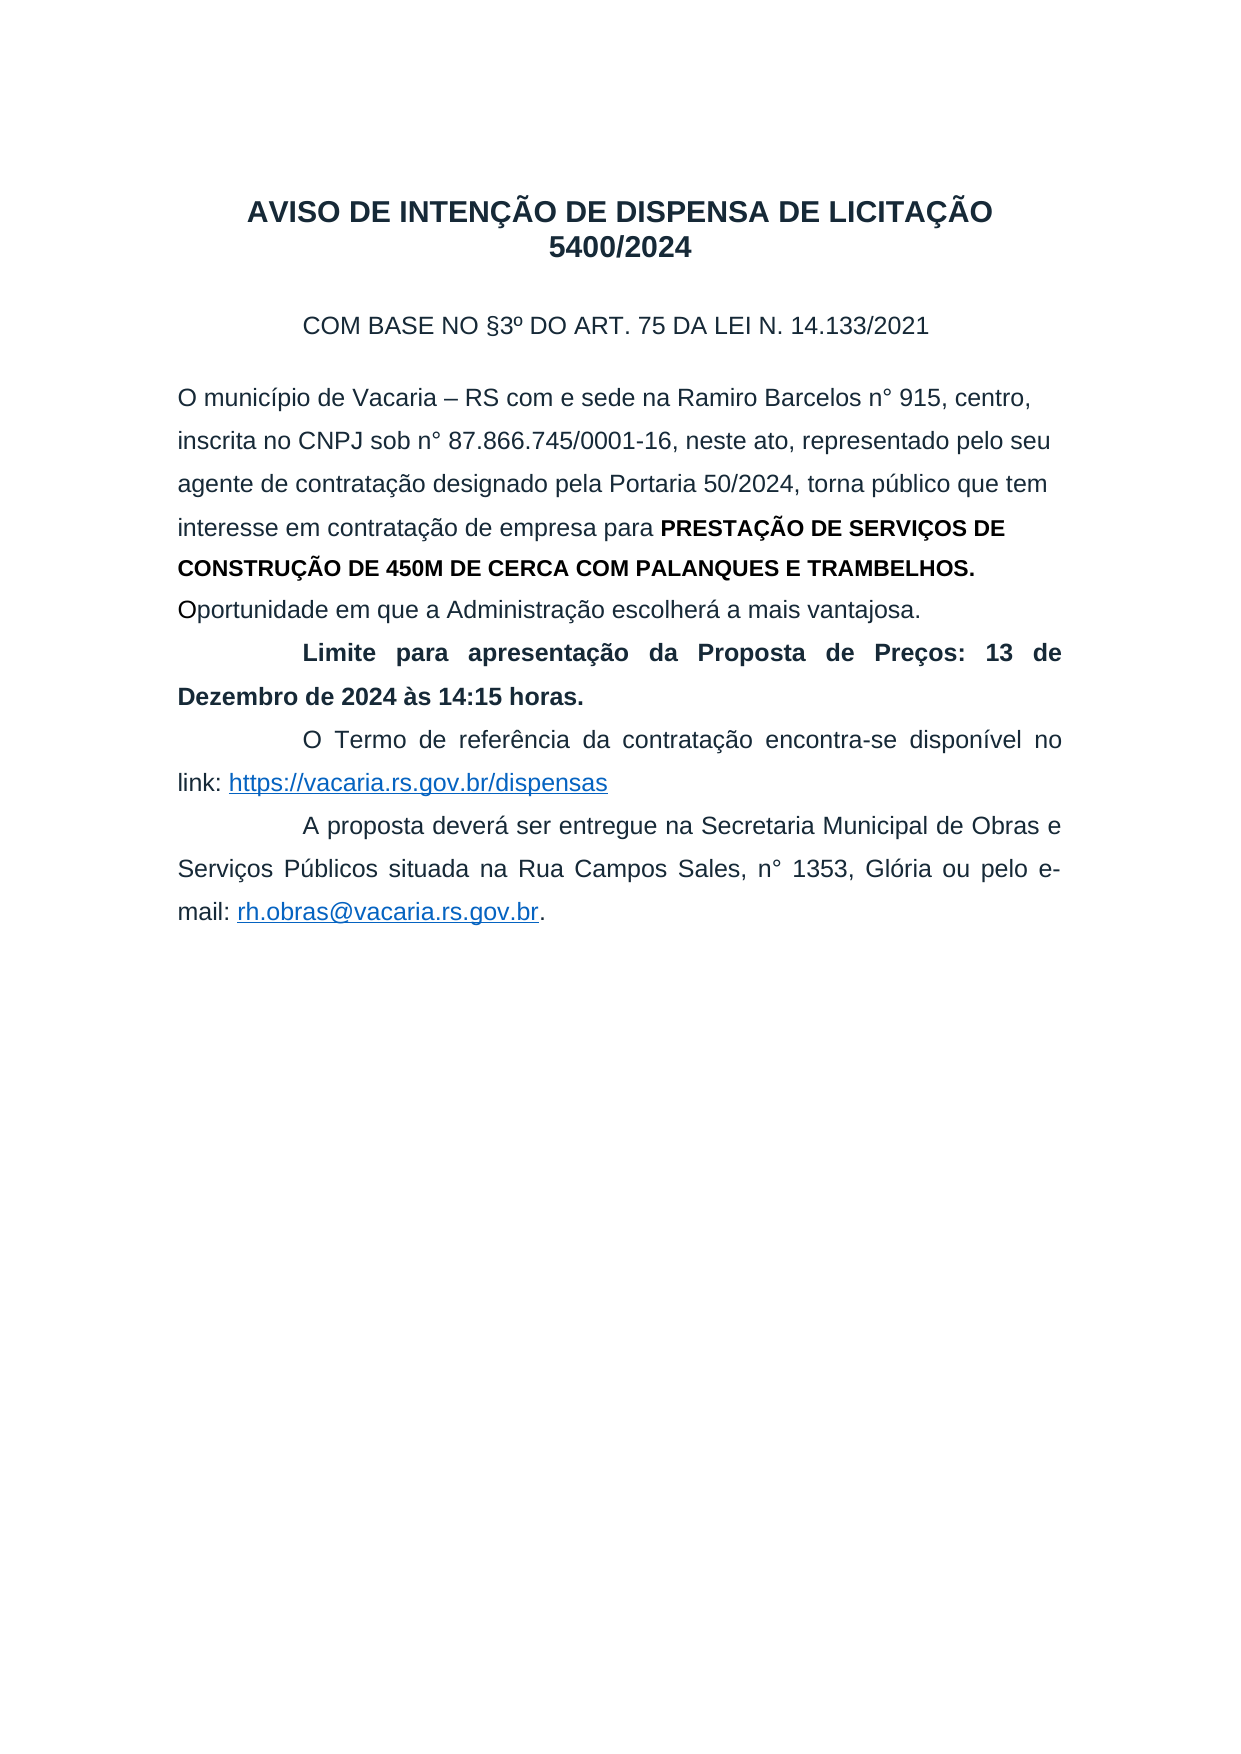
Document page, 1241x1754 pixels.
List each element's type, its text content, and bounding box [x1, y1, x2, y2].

text O município de Vacaria – RS com e sede na Ramiro Barcelos n° 915, centro, inscrita no CNPJ sob n° 87.866.745/0001-16, neste ato, representado pelo seu agente de contratação designado pela Portaria 50/2024, torna público que tem interesse em contratação de empresa para PRESTAÇÃO DE SERVIÇOS DE CONSTRUÇÃO DE 450M DE CERCA COM PALANQUES E TRAMBELHOS. Oportunidade em que a Administração escolherá a mais vantajosa. [177, 383, 1063, 624]
text COM BASE NO §3º DO ART. 75 DA LEI N. 14.133/2021 [177, 311, 1063, 340]
text A proposta deverá ser entregue na Secretaria Municipal de Obras e Serviços Públicos situada na Rua Campos Sales, n° 1353, Glória ou pelo e-mail: rh.obras@vacaria.rs.gov.br. [177, 811, 1063, 926]
text AVISO DE INTENÇÃO DE DISPENSA DE LICITAÇÃO 5400/2024 [177, 194, 1063, 264]
text O Termo de referência da contratação encontra-se disponível no link: https://vacaria.rs.gov.br/dispensas [177, 724, 1063, 796]
text Limite para apresentação da Proposta de Preços: 13 de Dezembro de 2024 às 14:15 horas. [177, 638, 1063, 710]
